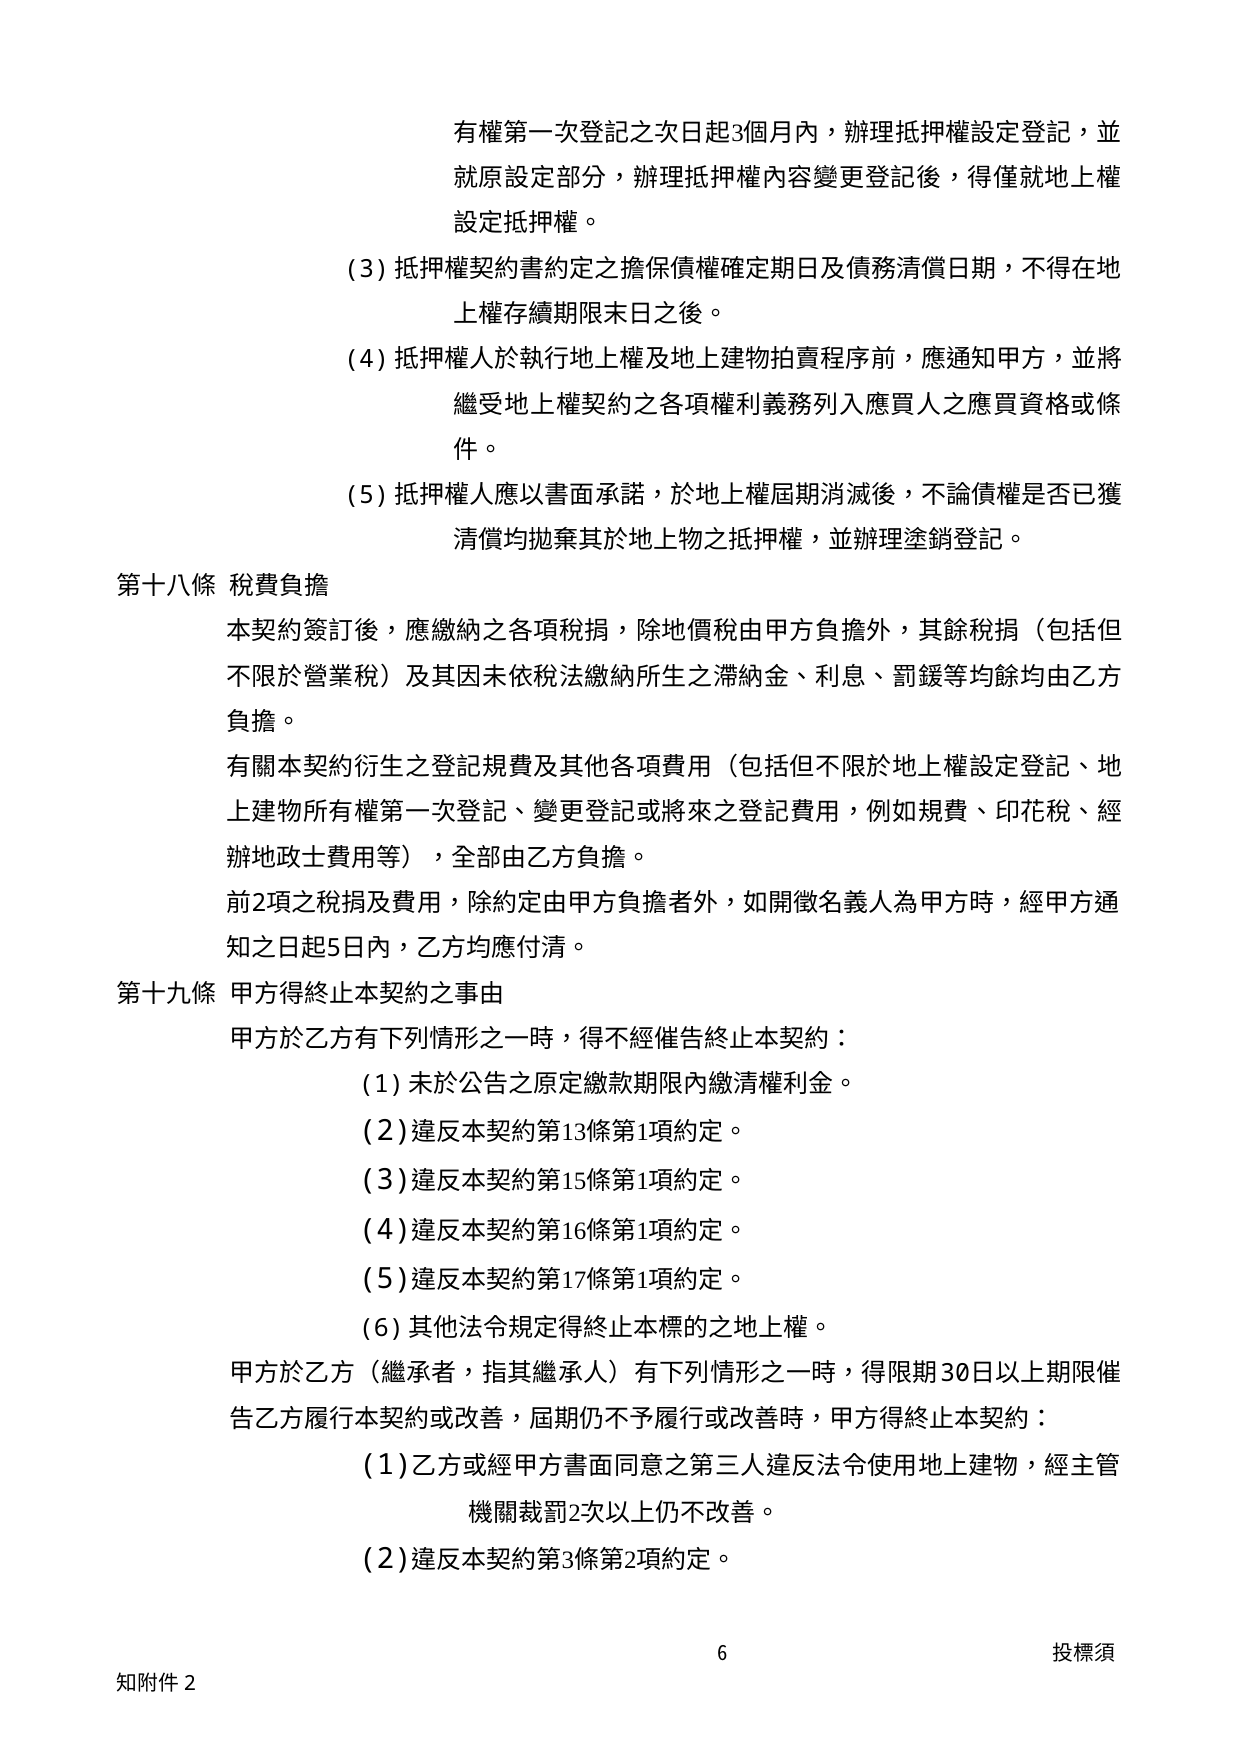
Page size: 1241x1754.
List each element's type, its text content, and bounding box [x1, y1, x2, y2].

list 乙方或經甲方書面同意之第三人違反法令使用地上建物，經主管機關裁罰2次以上仍不改善。 [359, 1443, 1122, 1528]
list 違反本契約第3條第2項約定。 [359, 1537, 1122, 1577]
text 甲方於乙方（繼承者，指其繼承人）有下列情形之一時，得限期30日以上期限催告乙方履行本契約或改善，屆期仍不予履行或改善時，甲方得終止本契約： [229, 1353, 1122, 1434]
text 第十八條 稅費負擔 [117, 565, 1122, 602]
list 其他法令規定得終止本標的之地上權。 [359, 1307, 1122, 1344]
list 違反本契約第15條第1項約定。 [359, 1159, 1122, 1198]
list 未於公告之原定繳款期限內繳清權利金。 [359, 1064, 1122, 1100]
list 違反本契約第17條第1項約定。 [359, 1258, 1122, 1297]
list 抵押權契約書約定之擔保債權確定期日及債務清償日期，不得在地上權存續期限末日之後。 [344, 248, 1122, 330]
text 第十九條 甲方得終止本契約之事由 [117, 973, 1122, 1009]
list 有權第一次登記之次日起3個月內，辦理抵押權設定登記，並就原設定部分，辦理抵押權內容變更登記後，得僅就地上權設定抵押權。 [344, 112, 1122, 239]
list 抵押權人於執行地上權及地上建物拍賣程序前，應通知甲方，並將繼受地上權契約之各項權利義務列入應買人之應買資格或條件。 [344, 339, 1122, 466]
text 本契約簽訂後，應繳納之各項稅捐，除地價稅由甲方負擔外，其餘稅捐（包括但不限於營業稅）及其因未依稅法繳納所生之滯納金、利息、罰鍰等均餘均由乙方負擔。 [226, 611, 1122, 737]
list 違反本契約第13條第1項約定。 [359, 1109, 1122, 1149]
text 甲方於乙方有下列情形之一時，得不經催告終止本契約： [229, 1018, 1122, 1055]
list 違反本契約第16條第1項約定。 [359, 1208, 1122, 1248]
text 前2項之稅捐及費用，除約定由甲方負擔者外，如開徵名義人為甲方時，經甲方通知之日起5日內，乙方均應付清。 [226, 882, 1122, 964]
list 抵押權人應以書面承諾，於地上權屆期消滅後，不論債權是否已獲清償均拋棄其於地上物之抵押權，並辦理塗銷登記。 [344, 475, 1122, 556]
text 有關本契約衍生之登記規費及其他各項費用（包括但不限於地上權設定登記、地上建物所有權第一次登記、變更登記或將來之登記費用，例如規費、印花稅、經辦地政士費用等），全部由乙方負擔。 [226, 747, 1122, 873]
